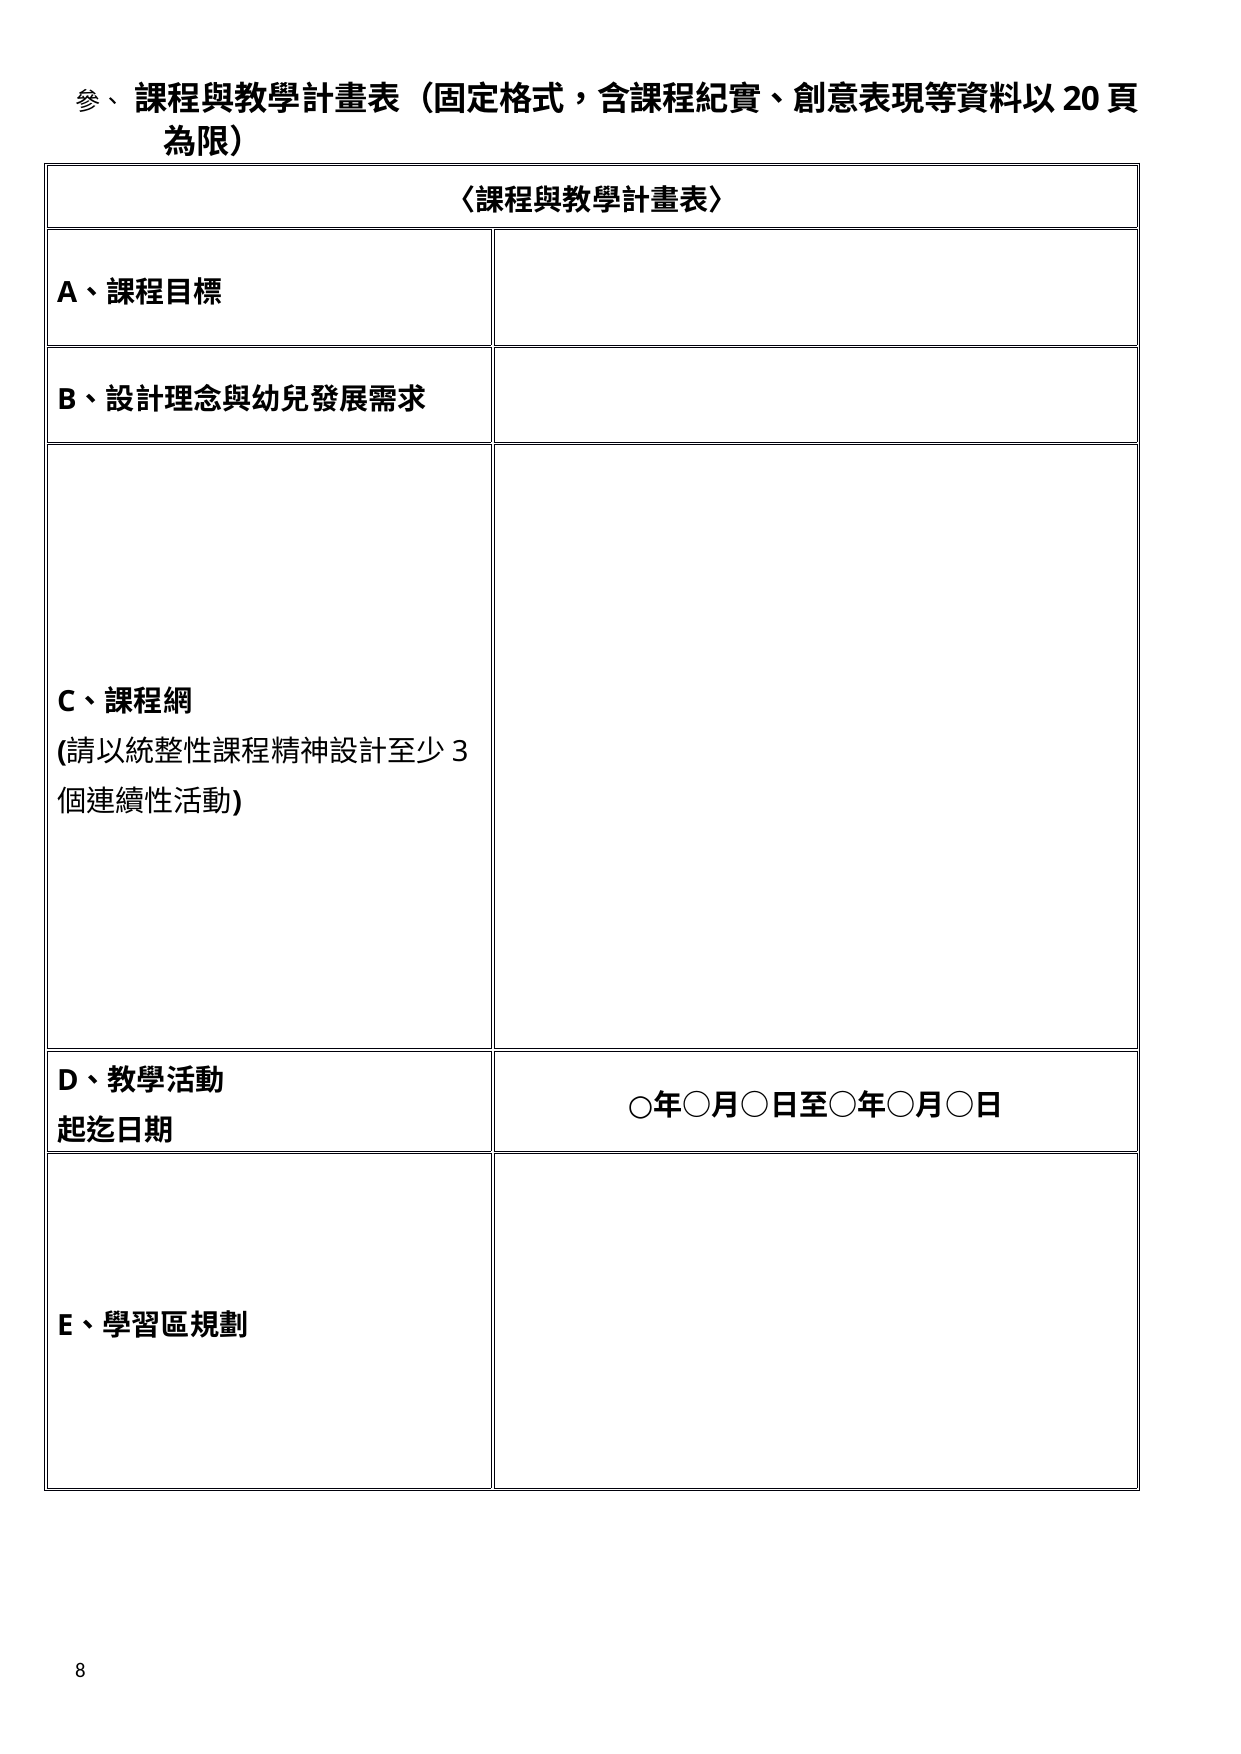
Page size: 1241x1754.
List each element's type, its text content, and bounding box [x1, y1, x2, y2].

table_cell C、課程網 (請以統整性課程精神設計至少3個連續性活動) [48, 445, 491, 1048]
table_cell A、課程目標 [48, 230, 491, 345]
table_cell [495, 348, 1137, 442]
table_cell D、教學活動 起迄日期 [48, 1052, 491, 1151]
table_cell [495, 1154, 1137, 1488]
table_cell ○年○月○日至○年○月○日 [495, 1052, 1137, 1151]
table_cell [495, 230, 1137, 345]
table_header 〈課程與教學計畫表〉 [48, 166, 1137, 227]
table_cell [495, 445, 1137, 1048]
list 課程與教學計畫表（固定格式，含課程紀實、創意表現等資料以20頁為限） [75, 75, 1165, 162]
table_cell B、設計理念與幼兒發展需求 [48, 348, 491, 442]
table_cell E、學習區規劃 [48, 1154, 491, 1488]
